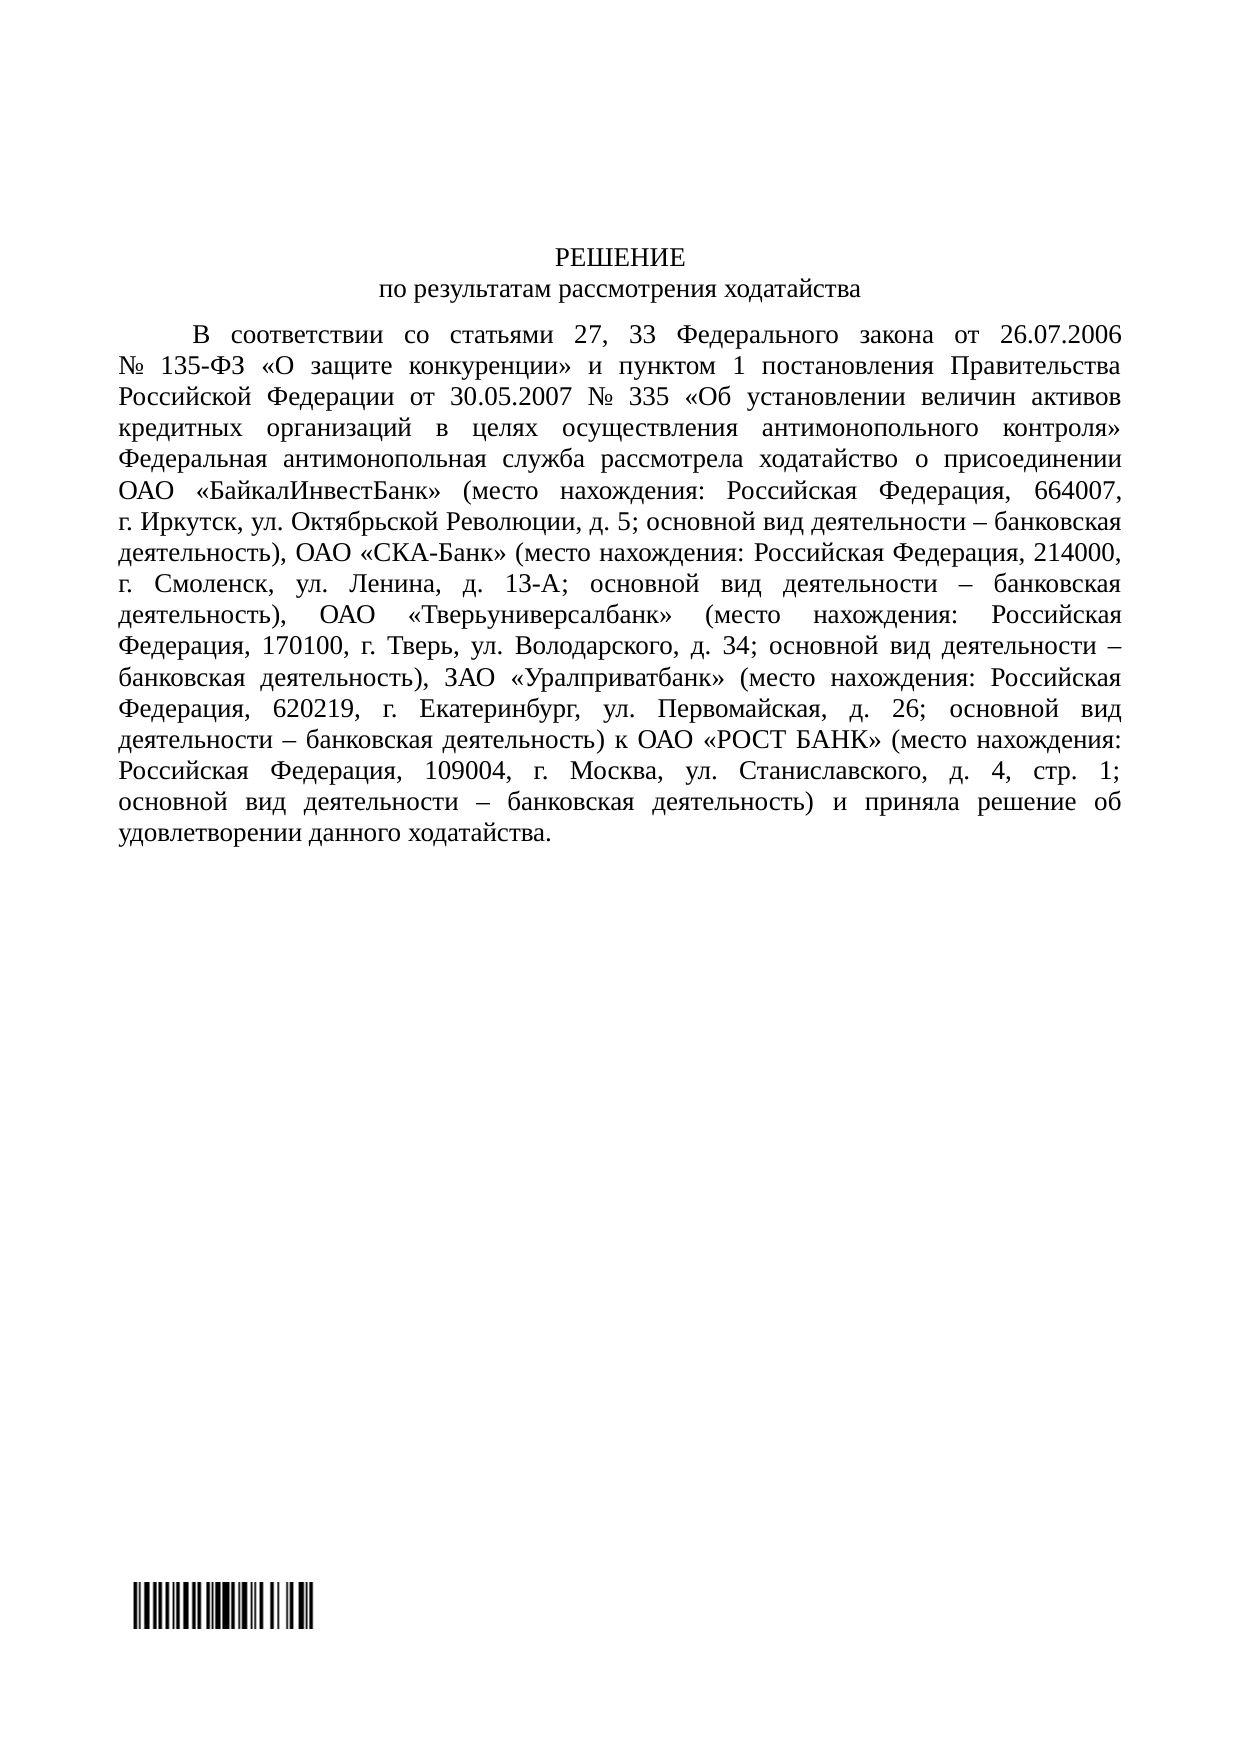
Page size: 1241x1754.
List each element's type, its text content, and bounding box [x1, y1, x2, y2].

table_header [653, 149, 1082, 181]
text В соответствии со статьями 27, 33 Федерального закона от 26.07.2006 № 135-ФЗ «О защите конкуренции» и пунктом 1 постановления Правительства Российской Федерации от 30.05.2007 № 335 «Об установлении величин активов кредитных организаций в целях осуществления антимонопольного контроля» Федеральная антимонопольная служба рассмотрела ходатайство о присоединении ОАО «БайкалИнвестБанк» (место нахождения: Российская Федерация, 664007, г. Иркутск, ул. Октябрьской Революции, д. 5; основной вид деятельности – банковская деятельность), ОАО «СКА-Банк» (место нахождения: Российская Федерация, 214000, г. Смоленск, ул. Ленина, д. 13-А; основной вид деятельности – банковская деятельность), ОАО «Тверьуниверсалбанк» (место нахождения: Российская Федерация, 170100, г. Тверь, ул. Володарского, д. 34; основной вид деятельности – банковская деятельность), ЗАО «Уралприватбанк» (место нахождения: Российская Федерация, 620219, г. Екатеринбург, ул. Первомайская, д. 26; основной вид деятельности – банковская деятельность) к ОАО «РОСТ БАНК» (место нахождения: Российская Федерация, 109004, г. Москва, ул. Станиславского, д. 4, стр. 1; основной вид деятельности – банковская деятельность) и приняла решение об удовлетворении данного ходатайства. [118, 318, 1122, 847]
table_header [118, 149, 652, 181]
text по результатам рассмотрения ходатайства [118, 272, 1122, 304]
text РЕШЕНИЕ [118, 241, 1122, 272]
table_cell [653, 181, 1082, 241]
picture [118, 1582, 331, 1629]
table_cell [118, 181, 652, 241]
